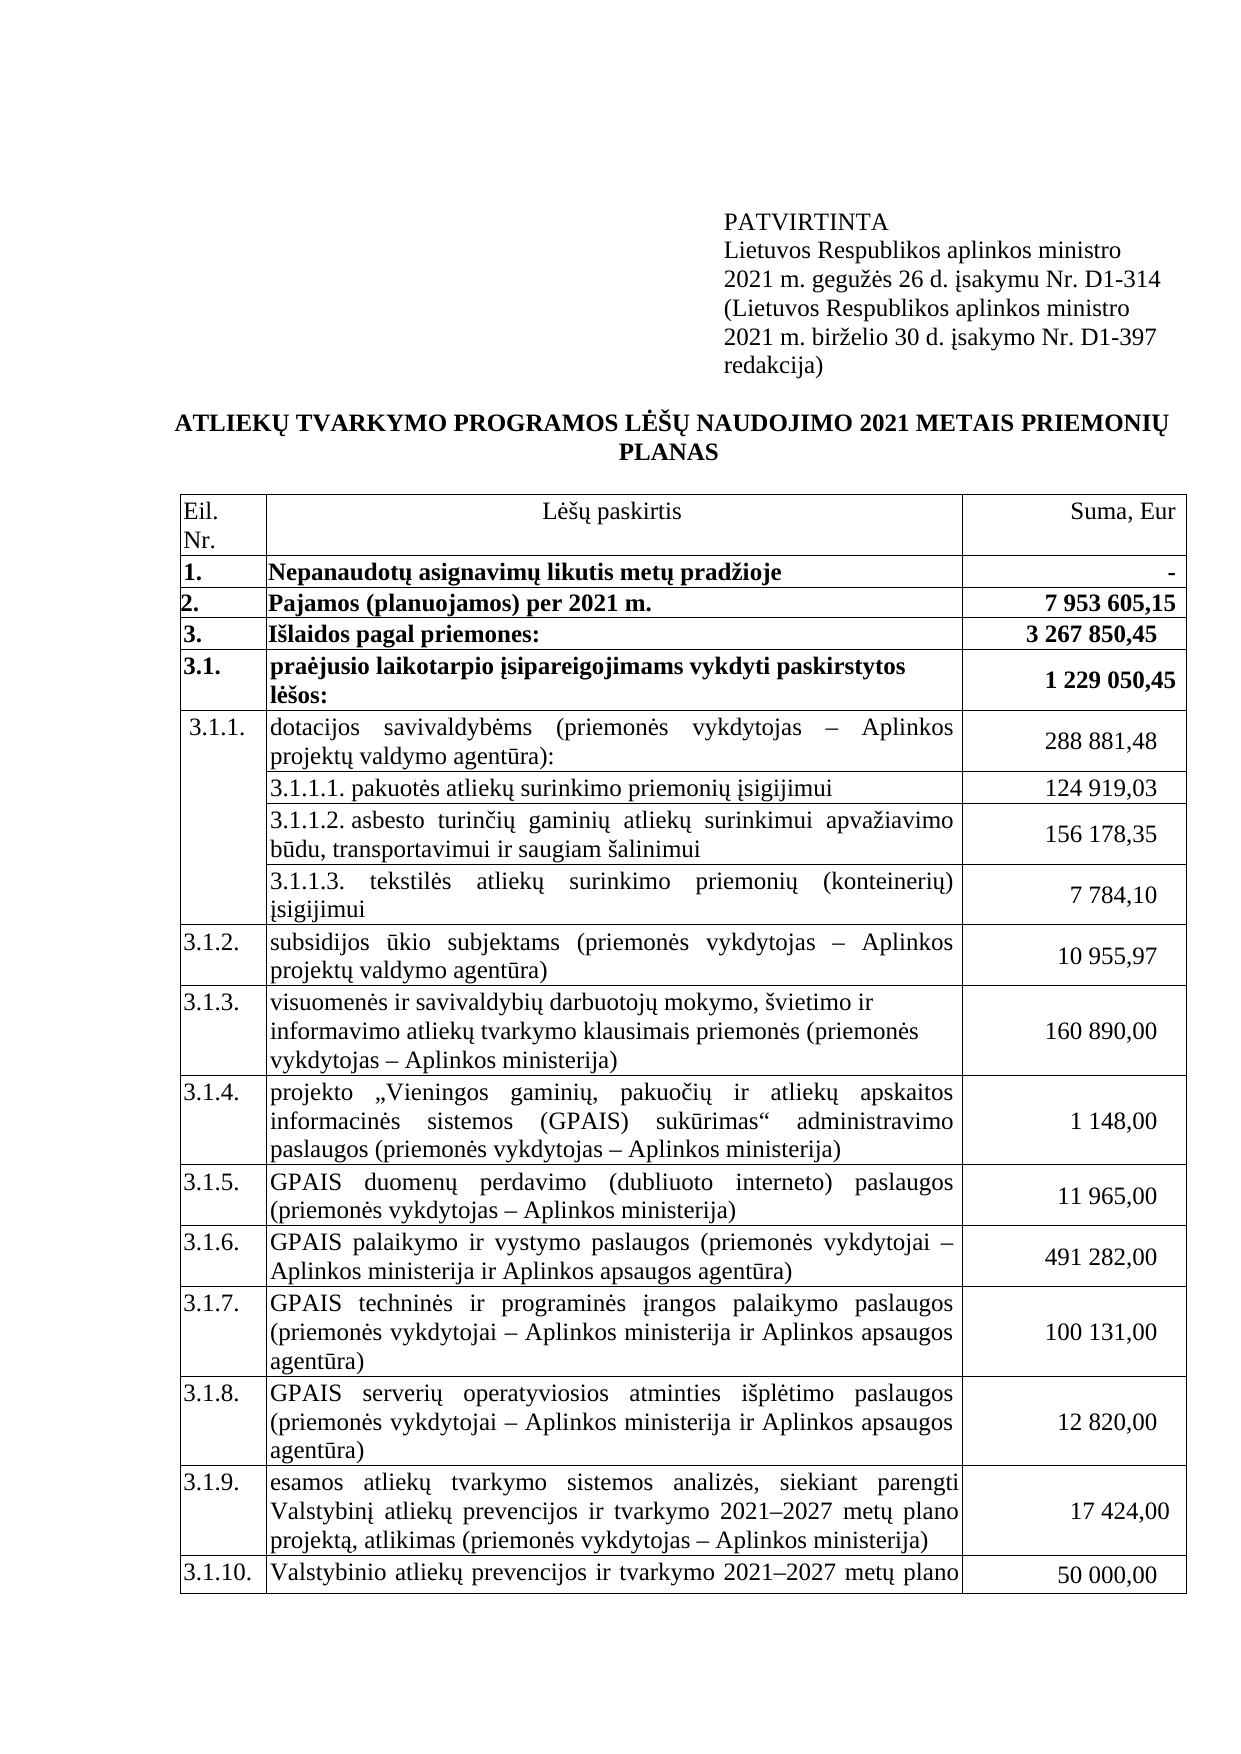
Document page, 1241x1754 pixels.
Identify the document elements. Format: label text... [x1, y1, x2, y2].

table_cell visuomenės ir savivaldybių darbuotojų mokymo, švietimo ir informavimo atliekų tvarkymo klausimais priemonės (priemonės vykdytojas – Aplinkos ministerija) [267, 986, 962, 1075]
table_cell 3.1.7. [181, 1287, 266, 1376]
table_cell 3.1.6. [181, 1226, 266, 1286]
table_cell 491 282,00 [963, 1226, 1186, 1286]
table_cell 3.1.3. [181, 986, 266, 1075]
table_cell GPAIS techninės ir programinės įrangos palaikymo paslaugos (priemonės vykdytojai – Aplinkos ministerija ir Aplinkos apsaugos agentūra) [267, 1287, 962, 1376]
table_cell 3. [181, 618, 266, 649]
table_cell GPAIS palaikymo ir vystymo paslaugos (priemonės vykdytojai – Aplinkos ministerija ir Aplinkos apsaugos agentūra) [267, 1226, 962, 1286]
table_cell 11 965,00 [963, 1165, 1186, 1225]
table_cell 17 424,00 [963, 1466, 1186, 1555]
table_cell 3 267 850,45 [963, 618, 1186, 649]
table_cell praėjusio laikotarpio įsipareigojimams vykdyti paskirstytos lėšos: [267, 650, 962, 710]
table_cell 3.1.1. [181, 711, 266, 924]
text 2021 m. birželio 30 d. įsakymo Nr. D1-397 [177, 322, 1181, 350]
table_cell 3.1.1.3. tekstilės atliekų surinkimo priemonių (konteinerių) įsigijimui [267, 865, 962, 924]
table_cell subsidijos ūkio subjektams (priemonės vykdytojas – Aplinkos projektų valdymo agentūra) [267, 925, 962, 985]
table_cell GPAIS duomenų perdavimo (dubliuoto interneto) paslaugos (priemonės vykdytojas – Aplinkos ministerija) [267, 1165, 962, 1225]
table_cell projekto „Vieningos gaminių, pakuočių ir atliekų apskaitos informacinės sistemos (GPAIS) sukūrimas“ administravimo paslaugos (priemonės vykdytojas – Aplinkos ministerija) [267, 1076, 962, 1164]
table_cell 160 890,00 [963, 986, 1186, 1075]
table_cell 288 881,48 [963, 711, 1186, 771]
table_cell 3.1.9. [181, 1466, 266, 1555]
text 2021 m. gegužės 26 d. įsakymu Nr. D1-314 [177, 264, 1181, 293]
text atliekų tvarkymo programos lėšų naudojimo 2021 metais priemonių planAS [162, 408, 1181, 465]
table_cell - [963, 556, 1186, 587]
table_cell 1 229 050,45 [963, 650, 1186, 710]
table_cell 7 953 605,15 [963, 588, 1186, 617]
table_cell Valstybinio atliekų prevencijos ir tvarkymo 2021‒2027 metų plano [267, 1556, 962, 1592]
table_cell GPAIS serverių operatyviosios atminties išplėtimo paslaugos (priemonės vykdytojai – Aplinkos ministerija ir Aplinkos apsaugos agentūra) [267, 1377, 962, 1465]
table_header Suma, Eur [963, 495, 1186, 555]
table_cell 1. [181, 556, 266, 587]
text (Lietuvos Respublikos aplinkos ministro [177, 293, 1181, 322]
table_cell 50 000,00 [963, 1556, 1186, 1592]
table_header Eil. Nr. [181, 495, 266, 555]
table_cell Išlaidos pagal priemones: [267, 618, 962, 649]
table_cell 12 820,00 [963, 1377, 1186, 1465]
table_cell dotacijos savivaldybėms (priemonės vykdytojas – Aplinkos projektų valdymo agentūra): [267, 711, 962, 771]
table_cell 3.1.1.2. asbesto turinčių gaminių atliekų surinkimui apvažiavimo būdu, transportavimui ir saugiam šalinimui [267, 804, 962, 863]
table_cell 3.1. [181, 650, 266, 710]
table_header Lėšų paskirtis [267, 495, 962, 555]
table_cell 3.1.5. [181, 1165, 266, 1225]
text Lietuvos Respublikos aplinkos ministro [177, 235, 1181, 264]
table_cell 3.1.8. [181, 1377, 266, 1465]
table_cell 1 148,00 [963, 1076, 1186, 1164]
table_cell esamos atliekų tvarkymo sistemos analizės, siekiant parengti Valstybinį atliekų prevencijos ir tvarkymo 2021‒2027 metų plano projektą, atlikimas (priemonės vykdytojas – Aplinkos ministerija) [267, 1466, 962, 1555]
table_cell 3.1.10. [181, 1556, 266, 1592]
table_cell 100 131,00 [963, 1287, 1186, 1376]
text PATVIRTINTA [177, 207, 1181, 235]
text redakcija) [177, 350, 1181, 379]
table_cell 10 955,97 [963, 925, 1186, 985]
table_cell 156 178,35 [963, 804, 1186, 863]
table_cell 3.1.4. [181, 1076, 266, 1164]
table_cell 124 919,03 [963, 772, 1186, 803]
table_cell 3.1.1.1. pakuotės atliekų surinkimo priemonių įsigijimui [267, 772, 962, 803]
table_cell Pajamos (planuojamos) per 2021 m. [267, 588, 962, 617]
table_cell Nepanaudotų asignavimų likutis metų pradžioje [267, 556, 962, 587]
table_cell 2. [181, 588, 266, 617]
table_cell 3.1.2. [181, 925, 266, 985]
table_cell 7 784,10 [963, 865, 1186, 924]
